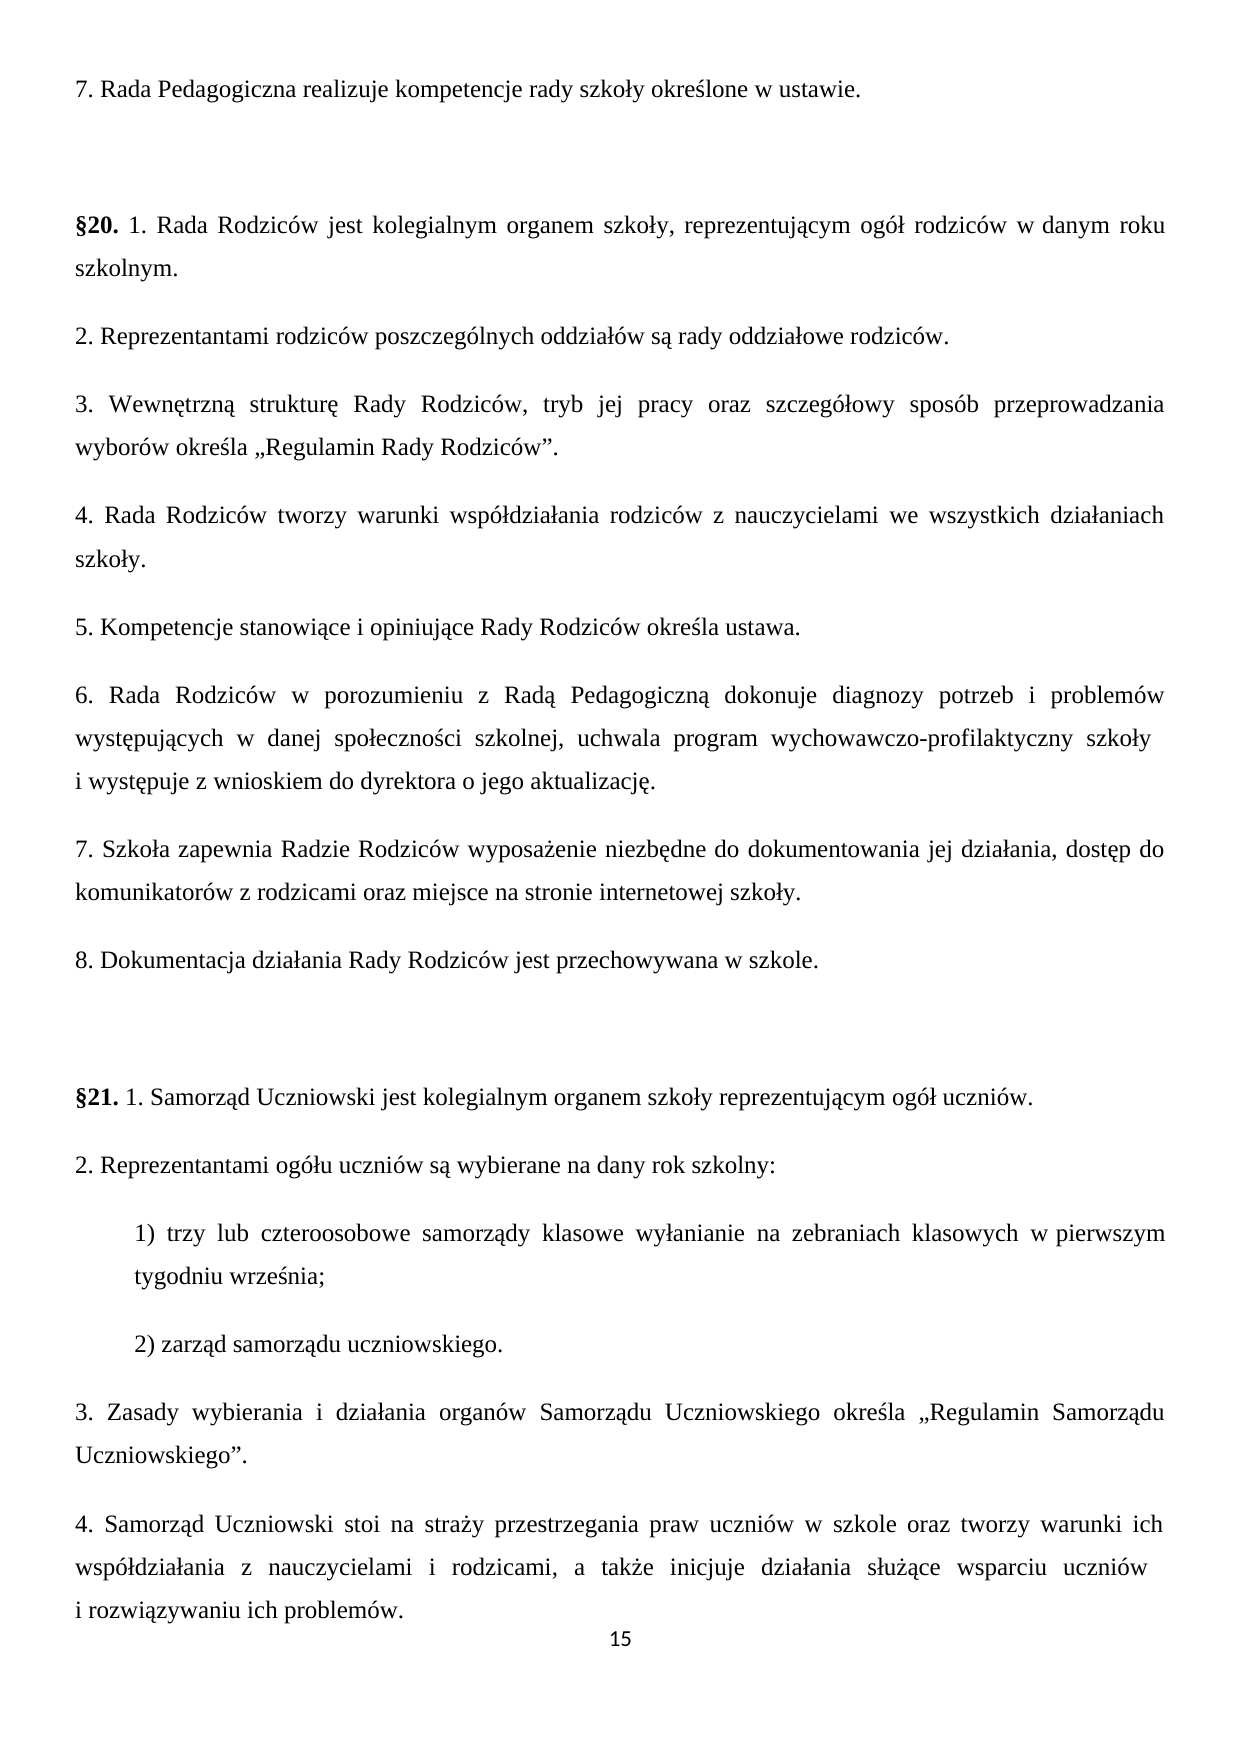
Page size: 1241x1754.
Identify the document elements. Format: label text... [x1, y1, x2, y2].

list 3. Wewnętrzną strukturę Rady Rodziców, tryb jej pracy oraz szczegółowy sposób przeprowadzania wyborów określa „Regulamin Rady Rodziców”. [75, 389, 1165, 461]
text §21. 1. Samorząd Uczniowski jest kolegialnym organem szkoły reprezentującym ogół uczniów. [75, 1082, 1165, 1111]
list 2. Reprezentantami rodziców poszczególnych oddziałów są rady oddziałowe rodziców. [75, 321, 1165, 350]
list 5. Kompetencje stanowiące i opiniujące Rady Rodziców określa ustawa. [75, 612, 1165, 641]
list 4. Rada Rodziców tworzy warunki współdziałania rodziców z nauczycielami we wszystkich działaniach szkoły. [75, 501, 1165, 572]
list 4. Samorząd Uczniowski stoi na straży przestrzegania praw uczniów w szkole oraz tworzy warunki ich współdziałania z nauczycielami i rodzicami, a także inicjuje działania służące wsparciu uczniów i rozwiązywaniu ich problemów. [75, 1509, 1165, 1624]
list 7. Rada Pedagogiczna realizuje kompetencje rady szkoły określone w ustawie. [75, 74, 1165, 102]
list 8. Dokumentacja działania Rady Rodziców jest przechowywana w szkole. [75, 946, 1165, 974]
text 1) trzy lub czteroosobowe samorządy klasowe wyłanianie na zebraniach klasowych w pierwszym tygodniu września; [134, 1218, 1165, 1290]
list 3. Zasady wybierania i działania organów Samorządu Uczniowskiego określa „Regulamin Samorządu Uczniowskiego”. [75, 1397, 1165, 1469]
text §20. 1. Rada Rodziców jest kolegialnym organem szkoły, reprezentującym ogół rodziców w danym roku szkolnym. [75, 210, 1165, 282]
text 2) zarząd samorządu uczniowskiego. [134, 1329, 1165, 1358]
list 6. Rada Rodziców w porozumieniu z Radą Pedagogiczną dokonuje diagnozy potrzeb i problemów występujących w danej społeczności szkolnej, uchwala program wychowawczo-profilaktyczny szkoły i występuje z wnioskiem do dyrektora o jego aktualizację. [75, 680, 1165, 795]
list 2. Reprezentantami ogółu uczniów są wybierane na dany rok szkolny: [75, 1150, 1165, 1179]
list 7. Szkoła zapewnia Radzie Rodziców wyposażenie niezbędne do dokumentowania jej działania, dostęp do komunikatorów z rodzicami oraz miejsce na stronie internetowej szkoły. [75, 834, 1165, 906]
